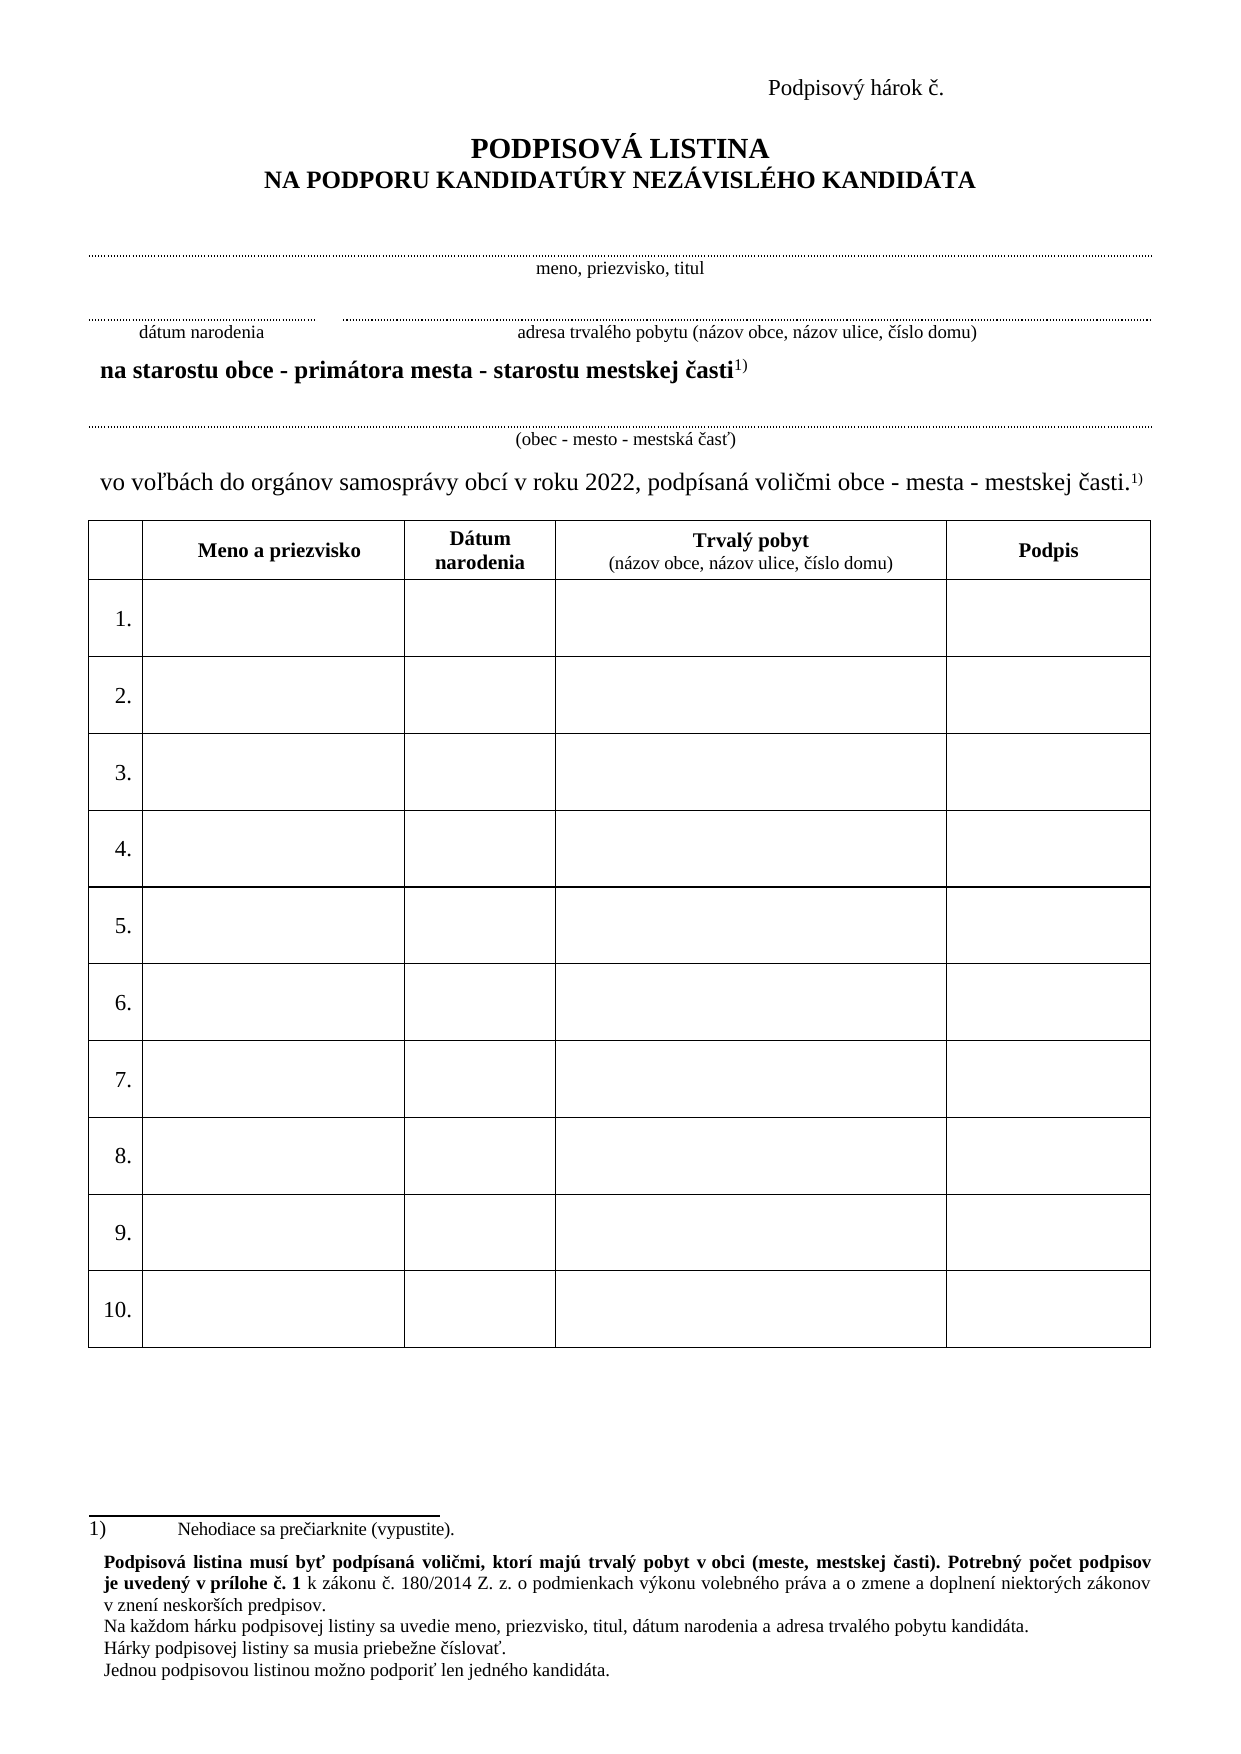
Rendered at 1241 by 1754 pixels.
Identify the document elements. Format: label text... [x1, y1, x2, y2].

table_cell [947, 1271, 1150, 1347]
table_cell [315, 319, 343, 343]
table_cell [143, 1195, 404, 1270]
table_cell [143, 1041, 404, 1117]
table_cell [947, 1118, 1150, 1193]
table_cell [143, 580, 404, 656]
table_header Meno a priezvisko [143, 521, 404, 579]
table_cell [405, 1041, 555, 1117]
table_cell [405, 964, 555, 1040]
table_cell [947, 1195, 1150, 1270]
table_header [89, 521, 142, 579]
table_cell 3. [89, 734, 142, 810]
table_cell [556, 1118, 946, 1193]
table_header Trvalý pobyt (názov obce, názov ulice, číslo domu) [556, 521, 946, 579]
table_cell [556, 1195, 946, 1270]
table_cell [556, 580, 946, 656]
table_cell 6. [89, 964, 142, 1040]
table_cell [405, 657, 555, 733]
table_cell [947, 888, 1150, 963]
table_cell [556, 657, 946, 733]
table_cell [556, 888, 946, 963]
table_cell [556, 811, 946, 886]
table_cell [405, 888, 555, 963]
table_cell na starostu obce - primátora mesta - starostu mestskej časti [89, 343, 1152, 384]
table_cell [143, 964, 404, 1040]
table_cell [143, 734, 404, 810]
table_cell 9. [89, 1195, 142, 1270]
table_cell [947, 964, 1150, 1040]
table_cell [405, 1271, 555, 1347]
table_cell [143, 1271, 404, 1347]
table_cell [947, 734, 1150, 810]
table_cell adresa trvalého pobytu (názov obce, názov ulice, číslo domu) [343, 319, 1152, 343]
table_header Dátum narodenia [405, 521, 555, 579]
table_cell [556, 964, 946, 1040]
subtitle Podpisová listina [89, 131, 1152, 165]
table_header Podpis [947, 521, 1150, 579]
table_cell 10. [89, 1271, 142, 1347]
table_cell 5. [89, 888, 142, 963]
table_cell [89, 384, 1152, 426]
table_cell [405, 1118, 555, 1193]
text NA PODPORU KANDIDATÚRY NEZÁVISLÉHO KANDIDÁTA [89, 165, 1152, 194]
table_cell [556, 734, 946, 810]
table_cell [556, 1271, 946, 1347]
table_cell 8. [89, 1118, 142, 1193]
table_cell [343, 278, 1152, 319]
table_cell [143, 657, 404, 733]
table_cell meno, priezvisko, titul [89, 255, 1152, 278]
table_cell [947, 580, 1150, 656]
table_cell [143, 1118, 404, 1193]
table_cell 1. [89, 580, 142, 656]
text Podpisový hárok č. [89, 74, 1152, 100]
table_header [89, 225, 1152, 254]
table_cell [143, 811, 404, 886]
table_cell (obec - mesto - mestská časť) [89, 426, 1152, 455]
table_cell [947, 657, 1150, 733]
table_cell 2. [89, 657, 142, 733]
table_cell vo voľbách do orgánov samosprávy obcí v roku 2022, podpísaná voličmi obce - mesta - mestskej časti.1) [89, 455, 1152, 496]
table_cell [405, 580, 555, 656]
table_cell [405, 1195, 555, 1270]
table_cell [405, 734, 555, 810]
table_cell [143, 888, 404, 963]
table_cell 4. [89, 811, 142, 886]
table_cell [947, 1041, 1150, 1117]
table_cell [89, 278, 314, 319]
table_cell [556, 1041, 946, 1117]
table_cell 7. [89, 1041, 142, 1117]
table_cell [315, 278, 343, 319]
table_cell [405, 811, 555, 886]
table_cell [947, 811, 1150, 886]
table_cell dátum narodenia [89, 319, 314, 343]
